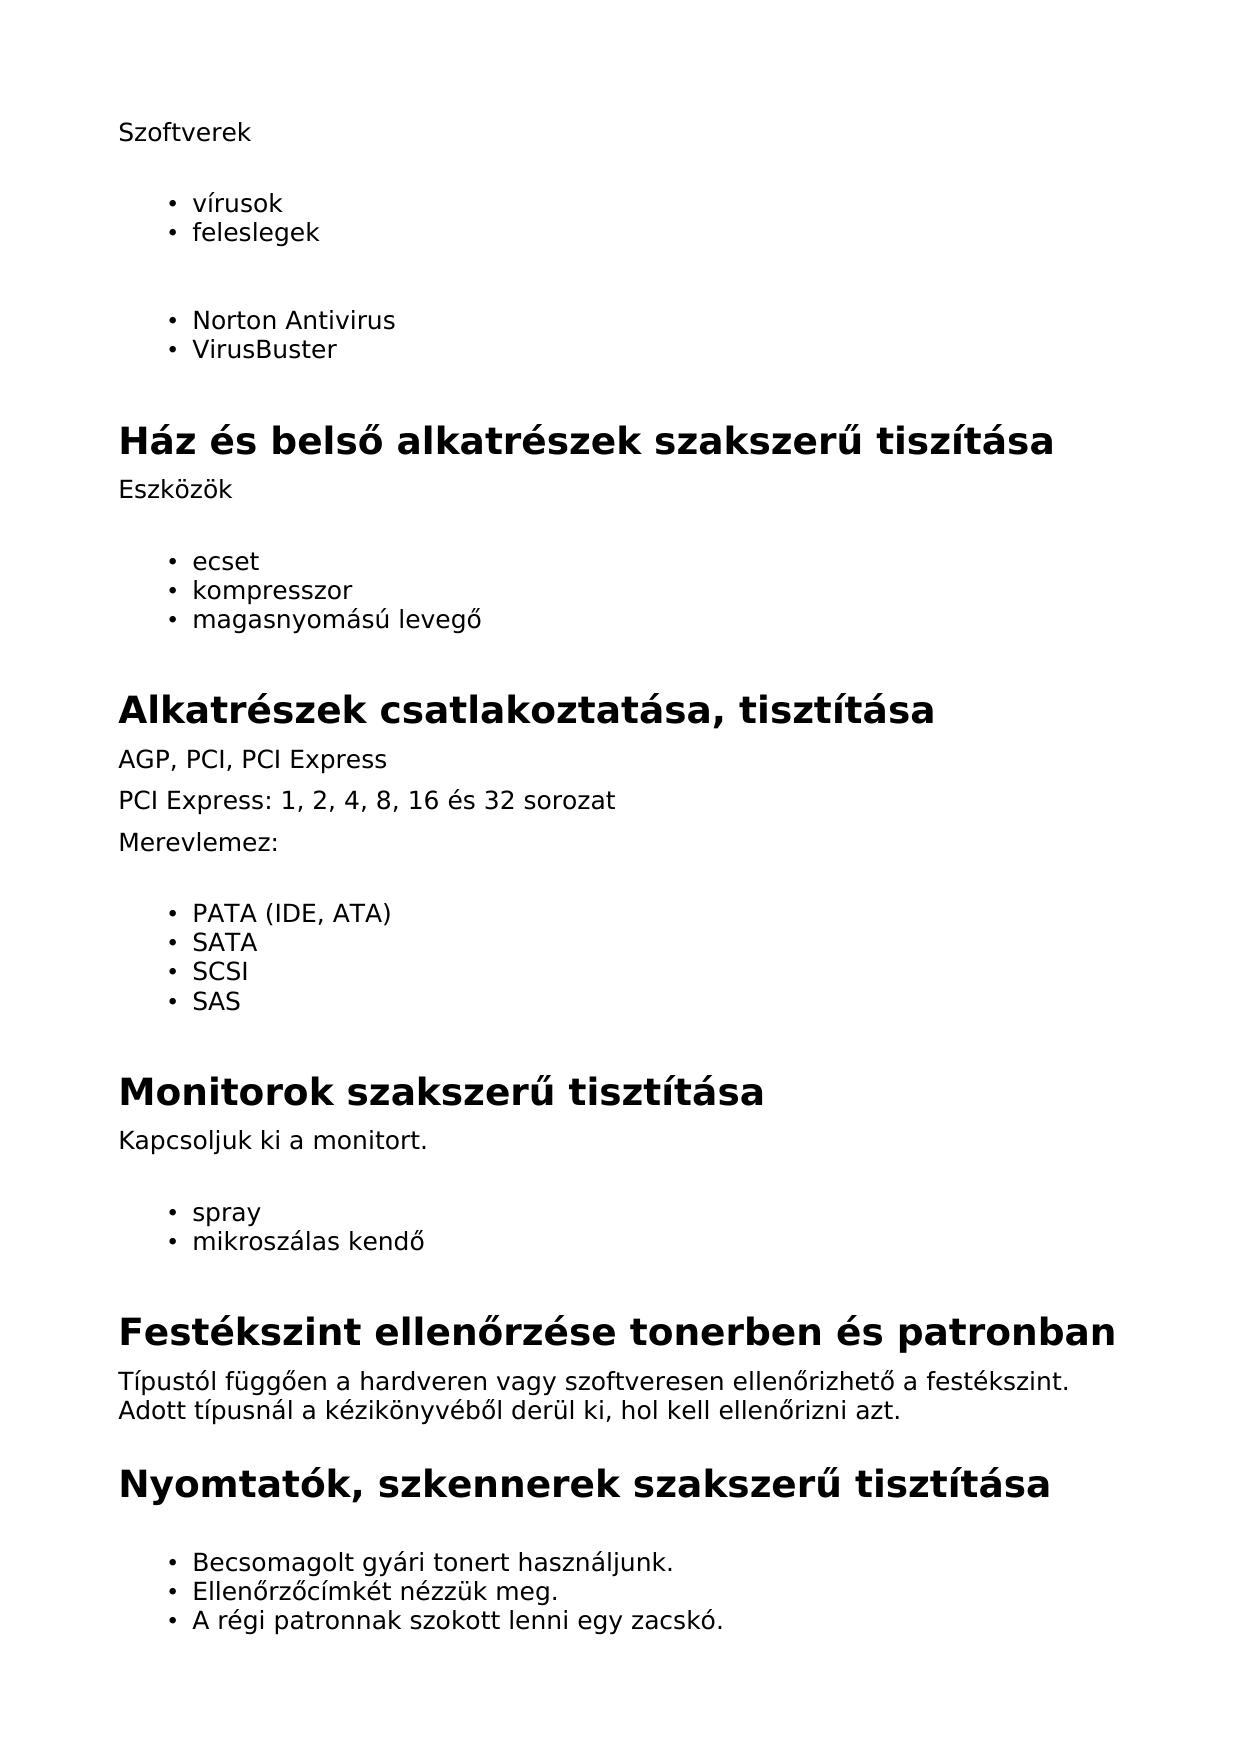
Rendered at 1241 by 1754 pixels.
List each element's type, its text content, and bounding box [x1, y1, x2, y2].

subtitle Ház és belső alkatrészek szakszerű tiszítása [118, 419, 1122, 463]
list PATA (IDE, ATA) [177, 899, 1122, 928]
subtitle Nyomtatók, szkennerek szakszerű tisztítása [118, 1462, 1122, 1506]
text Szoftverek [118, 118, 1122, 147]
text AGP, PCI, PCI Express [118, 745, 1122, 774]
list VirusBuster [177, 336, 1122, 365]
list spray [177, 1198, 1122, 1227]
list SCSI [177, 958, 1122, 987]
list mikroszálas kendő [177, 1227, 1122, 1256]
list Ellenőrzőcímkét nézzük meg. [177, 1577, 1122, 1606]
list SAS [177, 987, 1122, 1016]
list ecset [177, 547, 1122, 576]
list A régi patronnak szokott lenni egy zacskó. [177, 1606, 1122, 1636]
list vírusok [177, 189, 1122, 218]
text Eszközök [118, 476, 1122, 505]
list SATA [177, 928, 1122, 958]
text Típustól függően a hardveren vagy szoftveresen ellenőrizhető a festékszint. Adott típusnál a kézikönyvéből derül ki, hol kell ellenőrizni azt. [118, 1367, 1122, 1425]
list Norton Antivirus [177, 307, 1122, 336]
list magasnyomású levegő [177, 605, 1122, 634]
list kompresszor [177, 576, 1122, 605]
list feleslegek [177, 218, 1122, 248]
text Merevlemez: [118, 828, 1122, 857]
text Kapcsoljuk ki a monitort. [118, 1127, 1122, 1156]
subtitle Festékszint ellenőrzése tonerben és patronban [118, 1311, 1122, 1354]
list Becsomagolt gyári tonert használjunk. [177, 1548, 1122, 1577]
subtitle Alkatrészek csatlakoztatása, tisztítása [118, 689, 1122, 732]
text PCI Express: 1, 2, 4, 8, 16 és 32 sorozat [118, 786, 1122, 816]
subtitle Monitorok szakszerű tisztítása [118, 1070, 1122, 1114]
